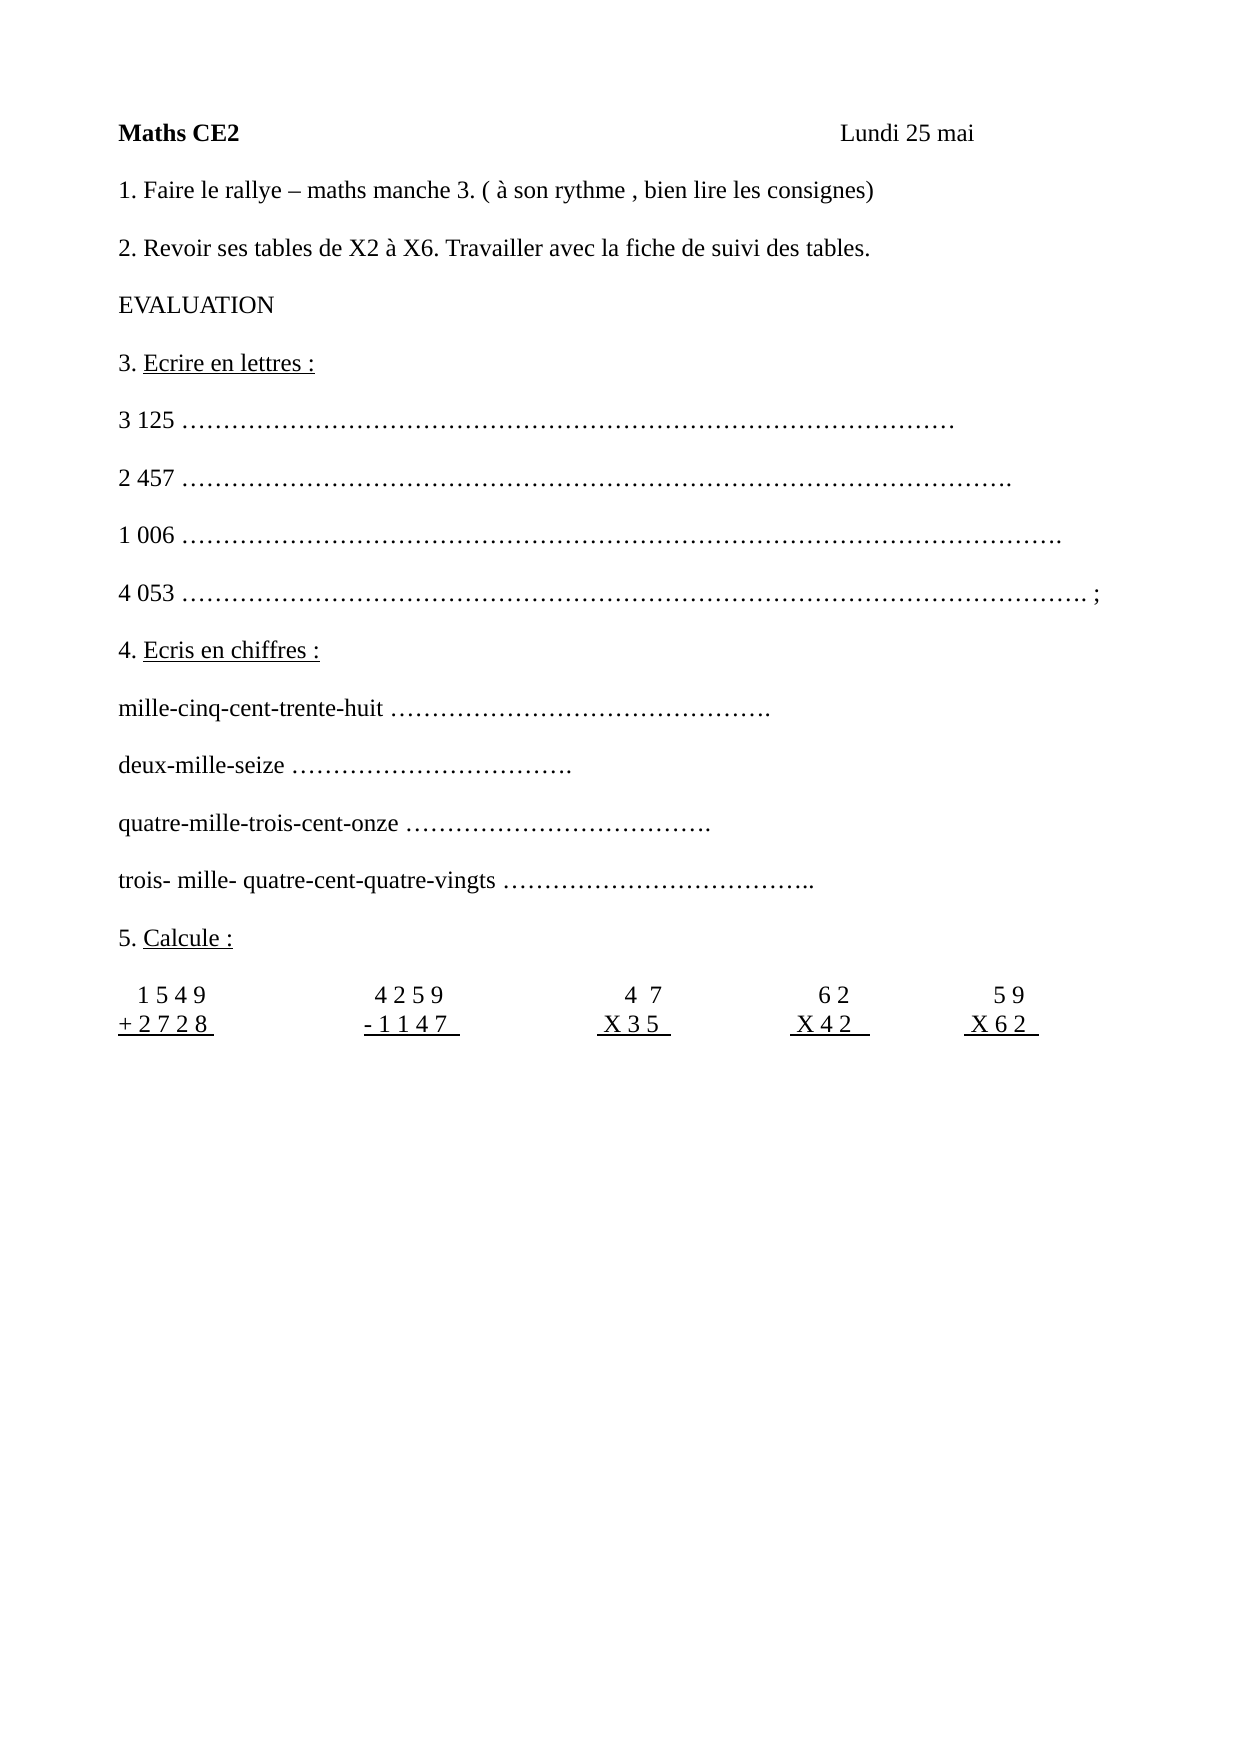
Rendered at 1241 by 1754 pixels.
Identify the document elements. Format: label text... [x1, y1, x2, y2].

text 2 457 ………………………………………………………………………………………. [118, 463, 1122, 492]
text 3. Ecrire en lettres : [118, 348, 1122, 377]
text mille-cinq-cent-trente-huit ………………………………………. [118, 693, 1122, 722]
text 3 125 ………………………………………………………………………………… [118, 406, 1122, 434]
text 1 5 4 9 4 2 5 9 4 7 6 2 5 9 [118, 981, 1122, 1009]
text deux-mille-seize ……………………………. [118, 751, 1122, 779]
text Maths CE2 Lundi 25 mai [118, 118, 1122, 147]
text 4 053 ………………………………………………………………………………………………. ; [118, 578, 1122, 607]
text 1 006 ……………………………………………………………………………………………. [118, 521, 1122, 549]
text 1. Faire le rallye – maths manche 3. ( à son rythme , bien lire les consignes) [118, 176, 1122, 204]
text quatre-mille-trois-cent-onze ………………………………. [118, 808, 1122, 837]
text 4. Ecris en chiffres : [118, 636, 1122, 664]
text + 2 7 2 8 - 1 1 4 7 X 3 5 X 4 2 X 6 2 [118, 1009, 1122, 1038]
text EVALUATION [118, 291, 1122, 319]
text trois- mille- quatre-cent-quatre-vingts ……………………………….. [118, 866, 1122, 894]
text 2. Revoir ses tables de X2 à X6. Travailler avec la fiche de suivi des tables. [118, 233, 1122, 262]
text 5. Calcule : [118, 923, 1122, 952]
